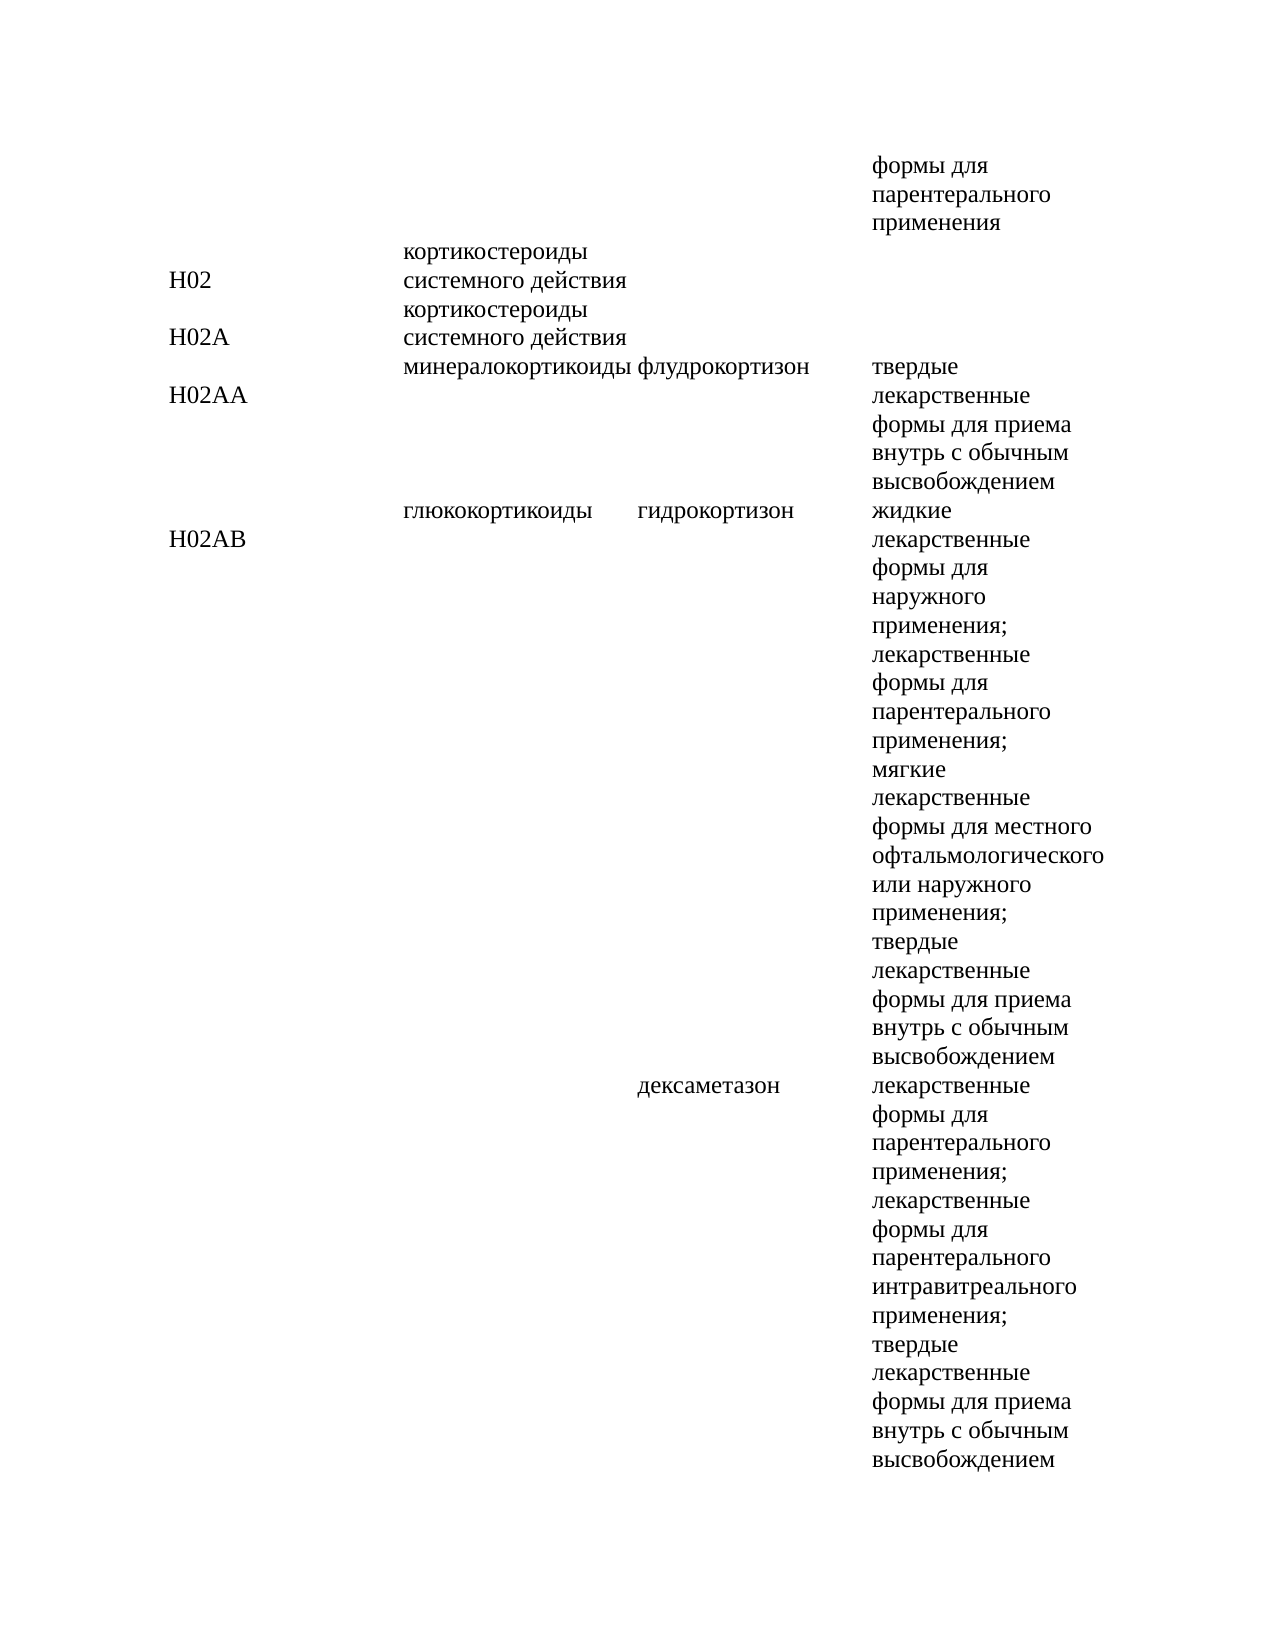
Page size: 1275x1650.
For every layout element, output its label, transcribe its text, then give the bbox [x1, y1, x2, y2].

table_cell твердые лекарственные формы для приема внутрь с обычным высвобождением [872, 351, 1106, 495]
table_cell гидрокортизон [638, 495, 872, 1070]
table_cell H02 [169, 236, 403, 294]
table_cell кортикостероиды системного действия [403, 236, 637, 294]
table_cell лекарственные формы для парентерального применения; лекарственные формы для парентерального интравитреального применения; твердые лекарственные формы для приема внутрь с обычным высвобождением [872, 1070, 1106, 1472]
table_cell дексаметазон [638, 1070, 872, 1472]
table_cell [638, 150, 872, 236]
table_cell формы для парентерального применения [872, 150, 1106, 236]
table_cell минералокортикоиды [403, 351, 637, 495]
table_cell H02AA [169, 351, 403, 495]
table_cell кортикостероиды системного действия [403, 294, 637, 351]
table_cell H02AB [169, 495, 403, 1472]
table_cell флудрокортизон [638, 351, 872, 495]
table_cell глюкокортикоиды [403, 495, 637, 1472]
table_cell [872, 236, 1106, 294]
table_cell [638, 236, 872, 294]
table_cell [872, 294, 1106, 351]
table_cell H02A [169, 294, 403, 351]
table_cell [638, 294, 872, 351]
table_cell жидкие лекарственные формы для наружного применения; лекарственные формы для парентерального применения; мягкие лекарственные формы для местного офтальмологического или наружного применения; твердые лекарственные формы для приема внутрь с обычным высвобождением [872, 495, 1106, 1070]
